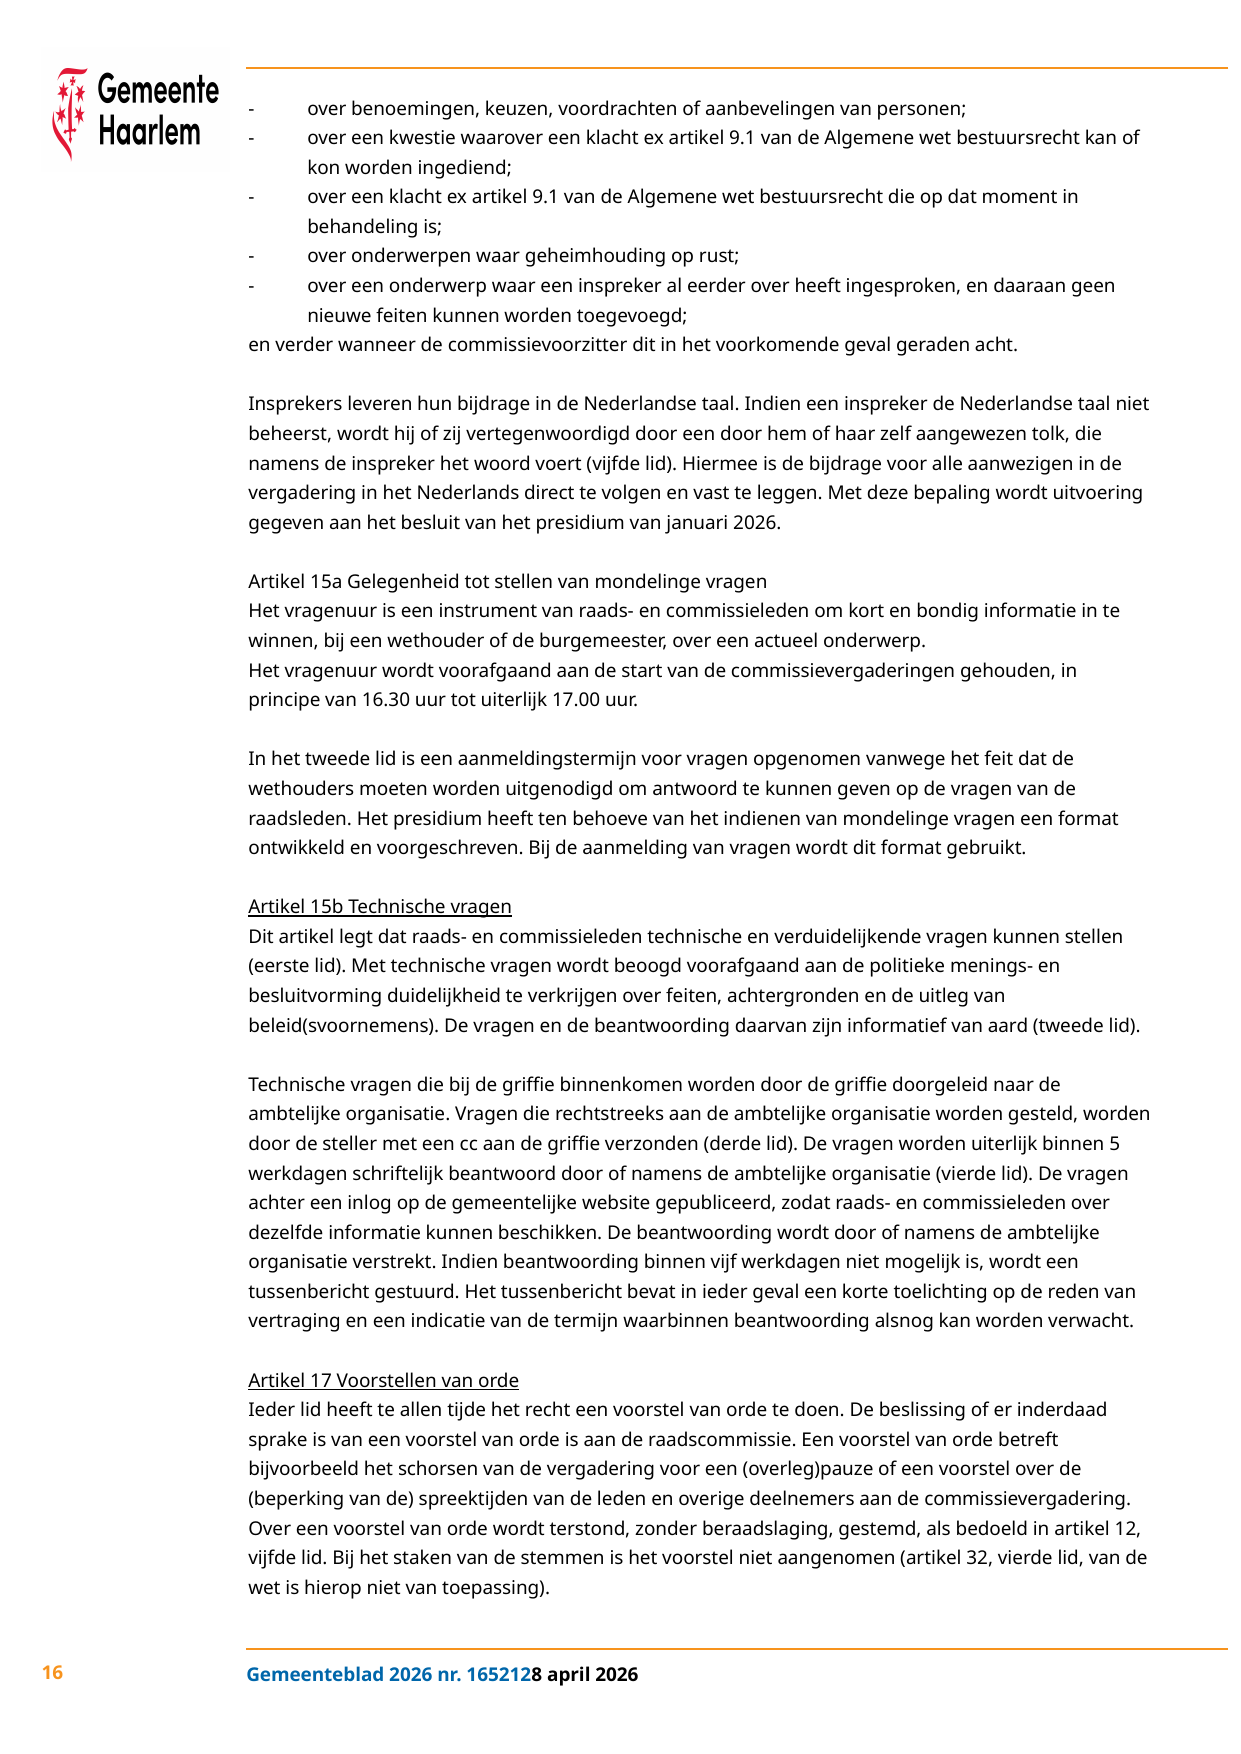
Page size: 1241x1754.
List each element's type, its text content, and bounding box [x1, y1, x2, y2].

text Artikel 15b Technische vragen [248, 893, 1152, 919]
picture [41, 47, 231, 172]
text Het vragenuur wordt voorafgaand aan de start van de commissievergaderingen gehouden, in principe van 16.30 uur tot uiterlijk 17.00 uur. [248, 657, 1152, 712]
text Artikel 17 Voorstellen van orde [248, 1367, 1152, 1393]
list over een kwestie waarover een klacht ex artikel 9.1 van de Algemene wet bestuursrecht kan of kon worden ingediend; [248, 124, 1152, 180]
text Insprekers leveren hun bijdrage in de Nederlandse taal. Indien een inspreker de Nederlandse taal niet beheerst, wordt hij of zij vertegenwoordigd door een door hem of haar zelf aangewezen tolk, die namens de inspreker het woord voert (vijfde lid). Hiermee is de bijdrage voor alle aanwezigen in de vergadering in het Nederlands direct te volgen en vast te leggen. Met deze bepaling wordt uitvoering gegeven aan het besluit van het presidium van januari 2026. [248, 391, 1152, 535]
list over benoemingen, keuzen, voordrachten of aanbevelingen van personen; [248, 95, 1152, 121]
text Technische vragen die bij de griffie binnenkomen worden door de griffie doorgeleid naar de ambtelijke organisatie. Vragen die rechtstreeks aan de ambtelijke organisatie worden gesteld, worden door de steller met een cc aan de griffie verzonden (derde lid). De vragen worden uiterlijk binnen 5 werkdagen schriftelijk beantwoord door of namens de ambtelijke organisatie (vierde lid). De vragen achter een inlog op de gemeentelijke website gepubliceerd, zodat raads- en commissieleden over dezelfde informatie kunnen beschikken. De beantwoording wordt door of namens de ambtelijke organisatie verstrekt. Indien beantwoording binnen vijf werkdagen niet mogelijk is, wordt een tussenbericht gestuurd. Het tussenbericht bevat in ieder geval een korte toelichting op de reden van vertraging en een indicatie van de termijn waarbinnen beantwoording alsnog kan worden verwacht. [248, 1071, 1152, 1333]
text Artikel 15a Gelegenheid tot stellen van mondelinge vragen [248, 568, 1152, 594]
text en verder wanneer de commissievoorzitter dit in het voorkomende geval geraden acht. [248, 331, 1152, 357]
text In het tweede lid is een aanmeldingstermijn voor vragen opgenomen vanwege het feit dat de wethouders moeten worden uitgenodigd om antwoord te kunnen geven op de vragen van de raadsleden. Het presidium heeft ten behoeve van het indienen van mondelinge vragen een format ontwikkeld en voorgeschreven. Bij de aanmelding van vragen wordt dit format gebruikt. [248, 746, 1152, 860]
list over een onderwerp waar een inspreker al eerder over heeft ingesproken, en daaraan geen nieuwe feiten kunnen worden toegevoegd; [248, 272, 1152, 328]
text Ieder lid heeft te allen tijde het recht een voorstel van orde te doen. De beslissing of er inderdaad sprake is van een voorstel van orde is aan de raadscommissie. Een voorstel van orde betreft bijvoorbeeld het schorsen van de vergadering voor een (overleg)pauze of een voorstel over de (beperking van de) spreektijden van de leden en overige deelnemers aan de commissievergadering. Over een voorstel van orde wordt terstond, zonder beraadslaging, gestemd, als bedoeld in artikel 12, vijfde lid. Bij het staken van de stemmen is het voorstel niet aangenomen (artikel 32, vierde lid, van de wet is hierop niet van toepassing). [248, 1396, 1152, 1600]
list over onderwerpen waar geheimhouding op rust; [248, 243, 1152, 268]
text Dit artikel legt dat raads- en commissieleden technische en verduidelijkende vragen kunnen stellen (eerste lid). Met technische vragen wordt beoogd voorafgaand aan de politieke menings- en besluitvorming duidelijkheid te verkrijgen over feiten, achtergronden en de uitleg van beleid(svoornemens). De vragen en de beantwoording daarvan zijn informatief van aard (tweede lid). [248, 923, 1152, 1038]
text Het vragenuur is een instrument van raads- en commissieleden om kort en bondig informatie in te winnen, bij een wethouder of de burgemeester, over een actueel onderwerp. [248, 598, 1152, 653]
list over een klacht ex artikel 9.1 van de Algemene wet bestuursrecht die op dat moment in behandeling is; [248, 183, 1152, 239]
